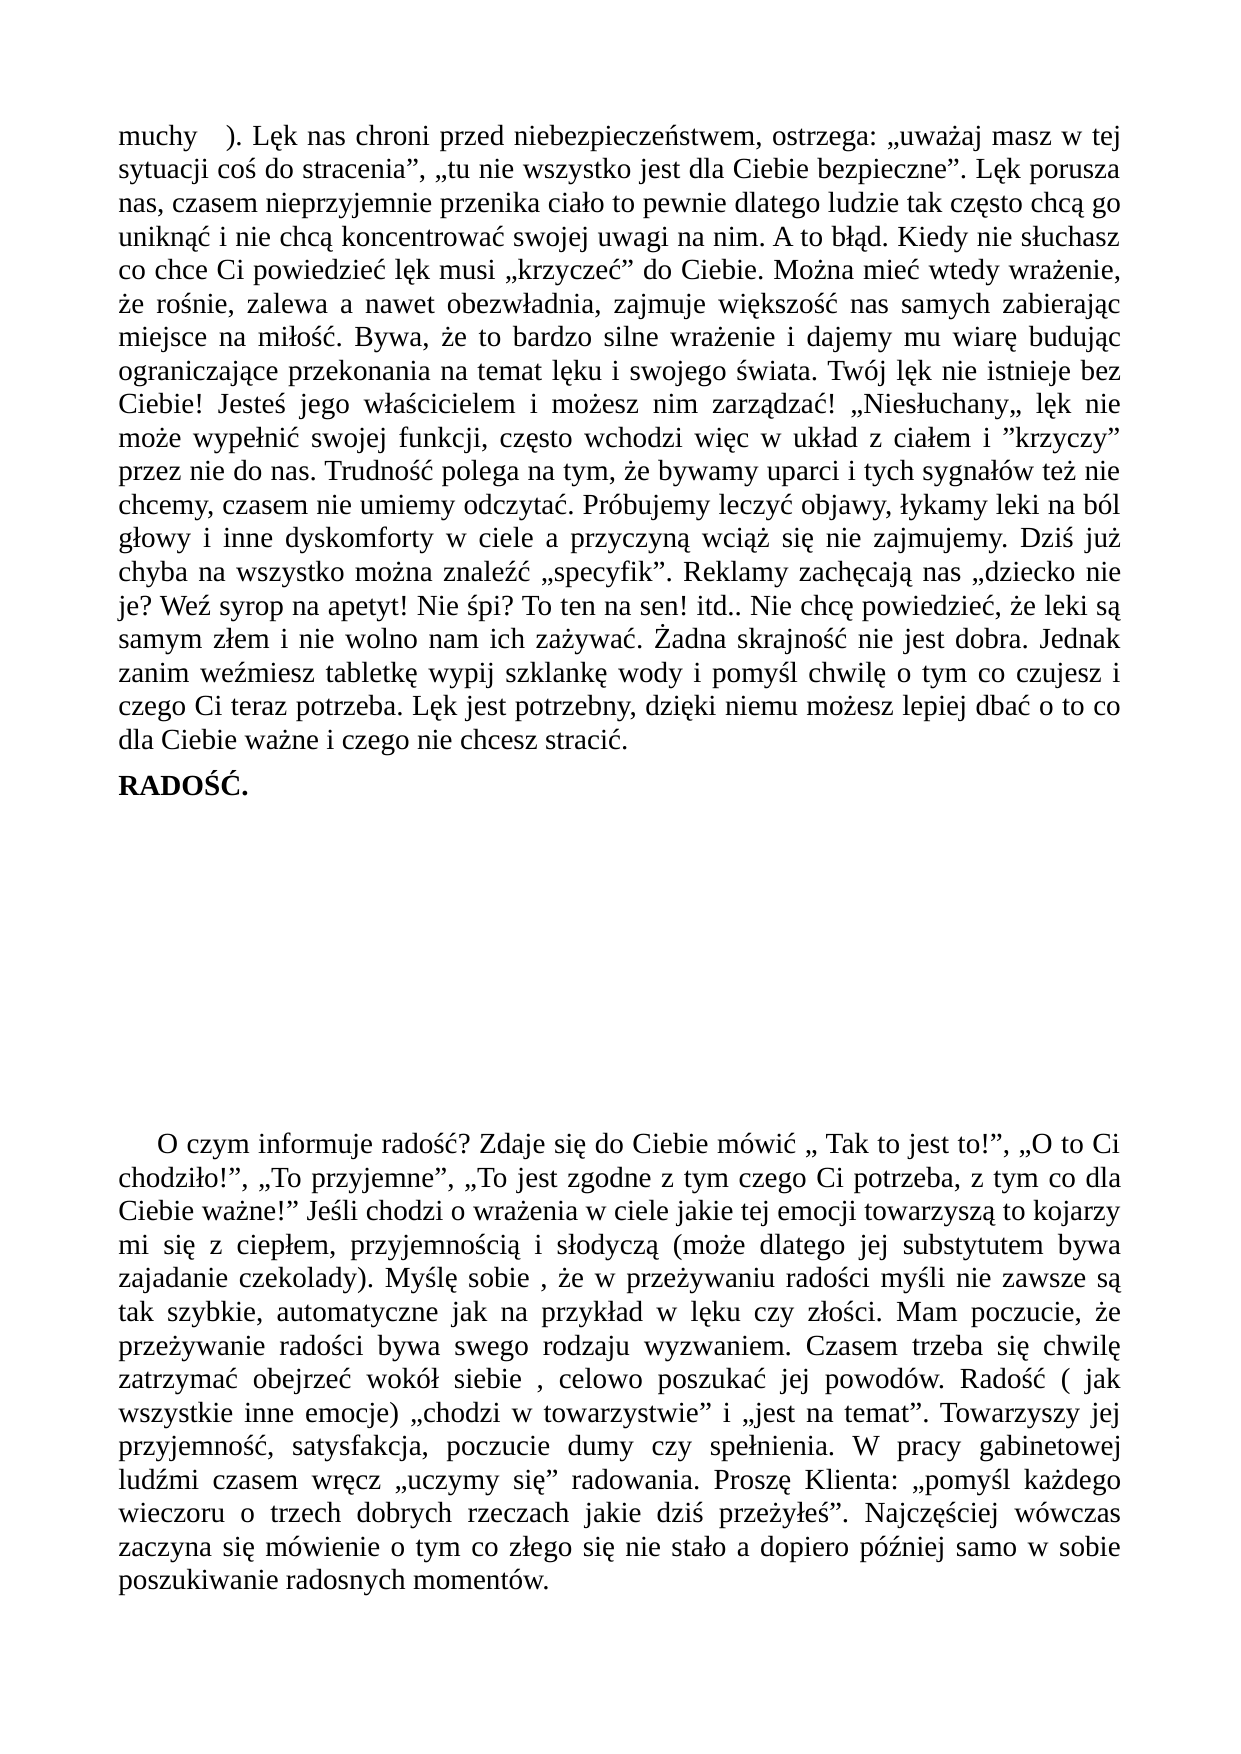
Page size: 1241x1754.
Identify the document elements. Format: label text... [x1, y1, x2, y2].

text O czym informuje radość? Zdaje się do Ciebie mówić „ Tak to jest to!”, „O to Ci chodziło!”, „To przyjemne”, „To jest zgodne z tym czego Ci potrzeba, z tym co dla Ciebie ważne!” Jeśli chodzi o wrażenia w ciele jakie tej emocji towarzyszą to kojarzy mi się z ciepłem, przyjemnością i słodyczą (może dlatego jej substytutem bywa zajadanie czekolady). Myślę sobie , że w przeżywaniu radości myśli nie zawsze są tak szybkie, automatyczne jak na przykład w lęku czy złości. Mam poczucie, że przeżywanie radości bywa swego rodzaju wyzwaniem. Czasem trzeba się chwilę zatrzymać obejrzeć wokół siebie , celowo poszukać jej powodów. Radość ( jak wszystkie inne emocje) „chodzi w towarzystwie” i „jest na temat”. Towarzyszy jej przyjemność, satysfakcja, poczucie dumy czy spełnienia. W pracy gabinetowej ludźmi czasem wręcz „uczymy się” radowania. Proszę Klienta: „pomyśl każdego wieczoru o trzech dobrych rzeczach jakie dziś przeżyłeś”. Najczęściej wówczas zaczyna się mówienie o tym co złego się nie stało a dopiero później samo w sobie poszukiwanie radosnych momentów. [118, 1126, 1122, 1596]
text RADOŚĆ. [118, 768, 1122, 801]
text muchy ). Lęk nas chroni przed niebezpieczeństwem, ostrzega: „uważaj masz w tej sytuacji coś do stracenia”, „tu nie wszystko jest dla Ciebie bezpieczne”. Lęk porusza nas, czasem nieprzyjemnie przenika ciało to pewnie dlatego ludzie tak często chcą go uniknąć i nie chcą koncentrować swojej uwagi na nim. A to błąd. Kiedy nie słuchasz co chce Ci powiedzieć lęk musi „krzyczeć” do Ciebie. Można mieć wtedy wrażenie, że rośnie, zalewa a nawet obezwładnia, zajmuje większość nas samych zabierając miejsce na miłość. Bywa, że to bardzo silne wrażenie i dajemy mu wiarę budując ograniczające przekonania na temat lęku i swojego świata. Twój lęk nie istnieje bez Ciebie! Jesteś jego właścicielem i możesz nim zarządzać! „Niesłuchany„ lęk nie może wypełnić swojej funkcji, często wchodzi więc w układ z ciałem i ”krzyczy” przez nie do nas. Trudność polega na tym, że bywamy uparci i tych sygnałów też nie chcemy, czasem nie umiemy odczytać. Próbujemy leczyć objawy, łykamy leki na ból głowy i inne dyskomforty w ciele a przyczyną wciąż się nie zajmujemy. Dziś już chyba na wszystko można znaleźć „specyfik”. Reklamy zachęcają nas „dziecko nie je? Weź syrop na apetyt! Nie śpi? To ten na sen! itd.. Nie chcę powiedzieć, że leki są samym złem i nie wolno nam ich zażywać. Żadna skrajność nie jest dobra. Jednak zanim weźmiesz tabletkę wypij szklankę wody i pomyśl chwilę o tym co czujesz i czego Ci teraz potrzeba. Lęk jest potrzebny, dzięki niemu możesz lepiej dbać o to co dla Ciebie ważne i czego nie chcesz stracić. [118, 118, 1122, 755]
